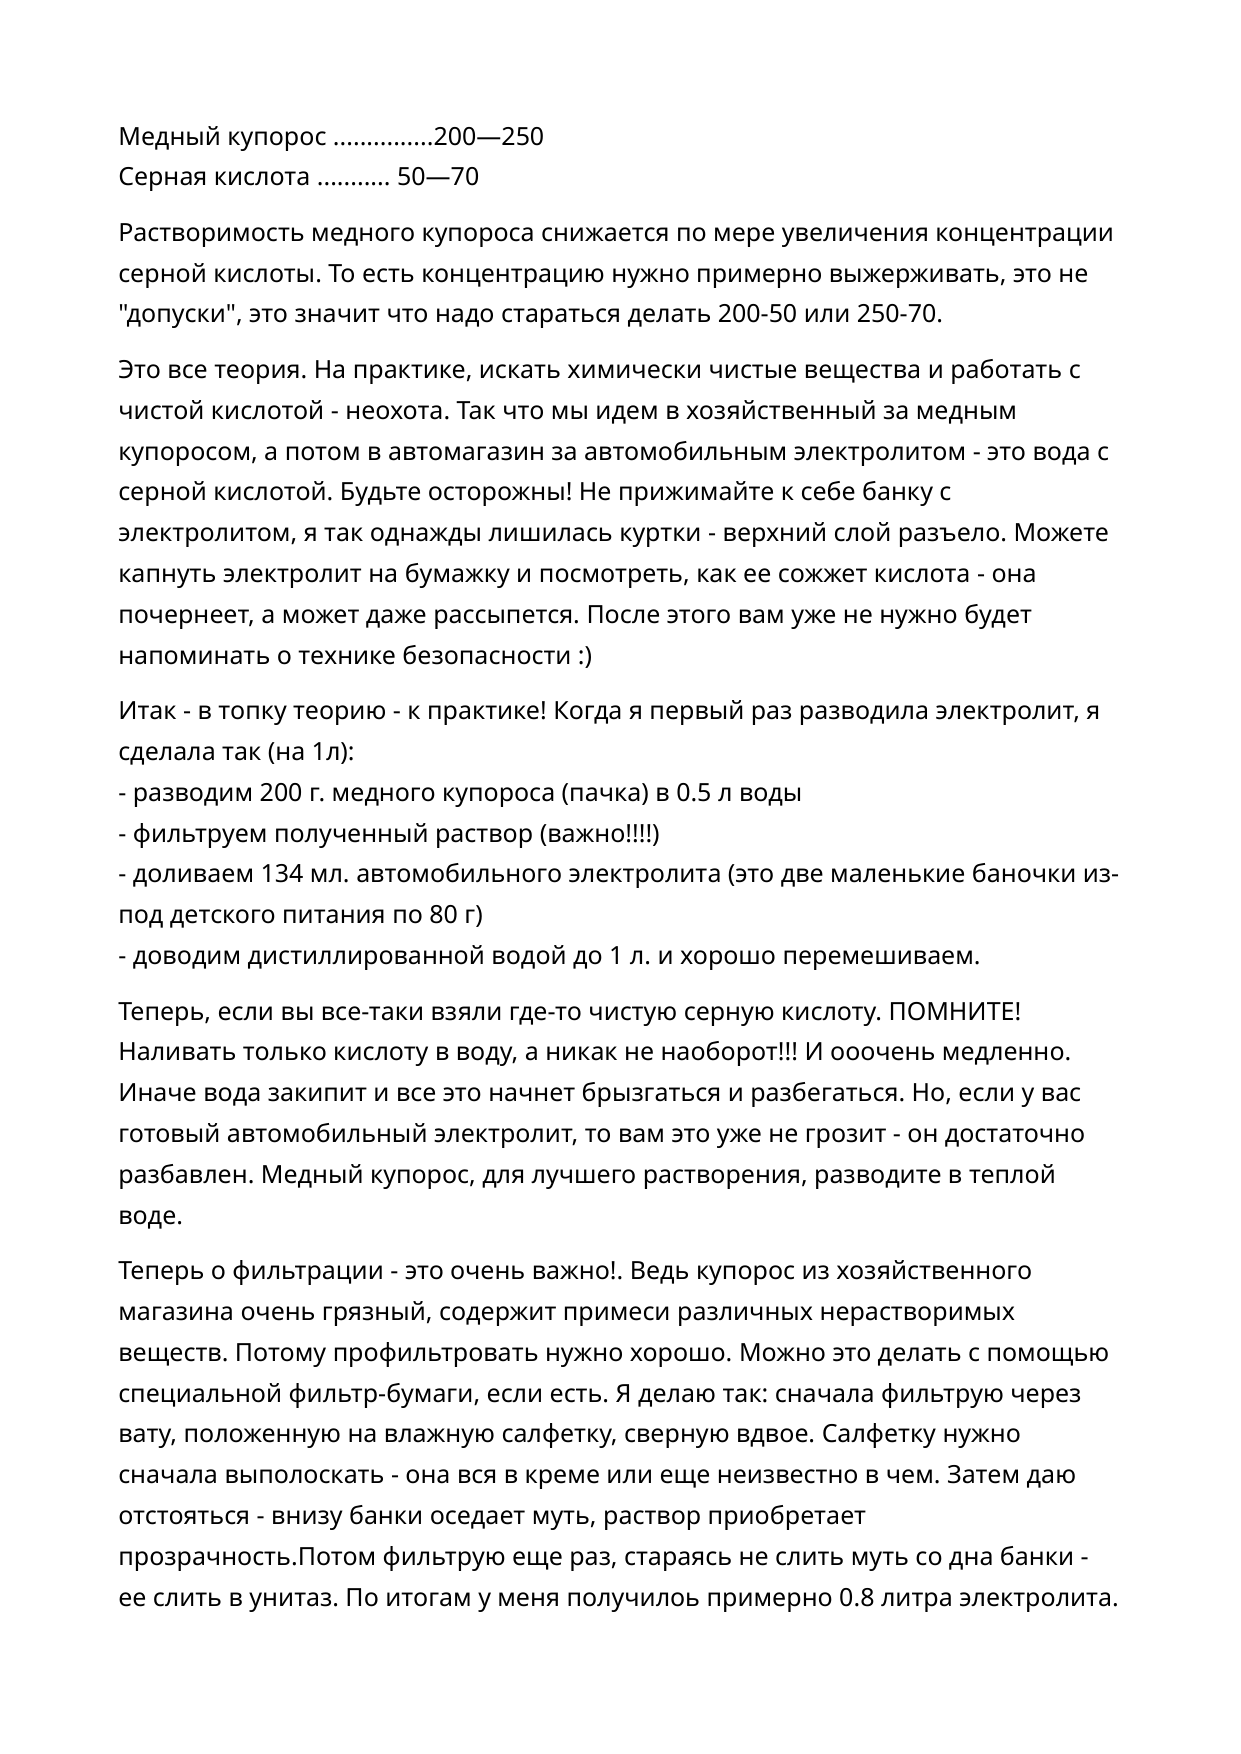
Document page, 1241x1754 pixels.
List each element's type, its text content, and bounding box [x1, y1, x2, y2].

text Теперь о фильтрации - это очень важно!. Ведь купорос из хозяйственного магазина очень грязный, содержит примеси различных нерастворимых веществ. Потому профильтровать нужно хорошо. Можно это делать с помощью специальной фильтр-бумаги, если есть. Я делаю так: сначала фильтрую через вату, положенную на влажную салфетку, сверную вдвое. Салфетку нужно сначала выполоскать - она вся в креме или еще неизвестно в чем. Затем даю отстояться - внизу банки оседает муть, раствор приобретает прозрачность.Потом фильтрую еще раз, стараясь не слить муть со дна банки - ее слить в унитаз. По итогам у меня получилоь примерно 0.8 литра электролита. [118, 1253, 1122, 1613]
text Медный купорос ...............200—250 Серная кислота ........... 50—70 [118, 118, 1122, 193]
text Это все теория. На практике, искать химически чистые вещества и работать с чистой кислотой - неохота. Так что мы идем в хозяйственный за медным купоросом, а потом в автомагазин за автомобильным электролитом - это вода с серной кислотой. Будьте осторожны! Не прижимайте к себе банку с электролитом, я так однажды лишилась куртки - верхний слой разъело. Можете капнуть электролит на бумажку и посмотреть, как ее сожжет кислота - она почернеет, а может даже рассыпется. После этого вам уже не нужно будет напоминать о технике безопасности :) [118, 351, 1122, 671]
text Итак - в топку теорию - к практике! Когда я первый раз разводила электролит, я сделала так (на 1л): - разводим 200 г. медного купороса (пачка) в 0.5 л воды - фильтруем полученный раствор (важно!!!!) - доливаем 134 мл. автомобильного электролита (это две маленькие баночки из-под детского питания по 80 г) - доводим дистиллированной водой до 1 л. и хорошо перемешиваем. [118, 693, 1122, 972]
text Теперь, если вы все-таки взяли где-то чистую серную кислоту. ПОМНИТЕ! Наливать только кислоту в воду, а никак не наоборот!!! И ооочень медленно. Иначе вода закипит и все это начнет брызгаться и разбегаться. Но, если у вас готовый автомобильный электролит, то вам это уже не грозит - он достаточно разбавлен. Медный купорос, для лучшего растворения, разводите в теплой воде. [118, 993, 1122, 1231]
text Растворимость медного купороса снижается по мере увеличения концентрации серной кислоты. То есть концентрацию нужно примерно выжерживать, это не "допуски", это значит что надо стараться делать 200-50 или 250-70. [118, 214, 1122, 330]
